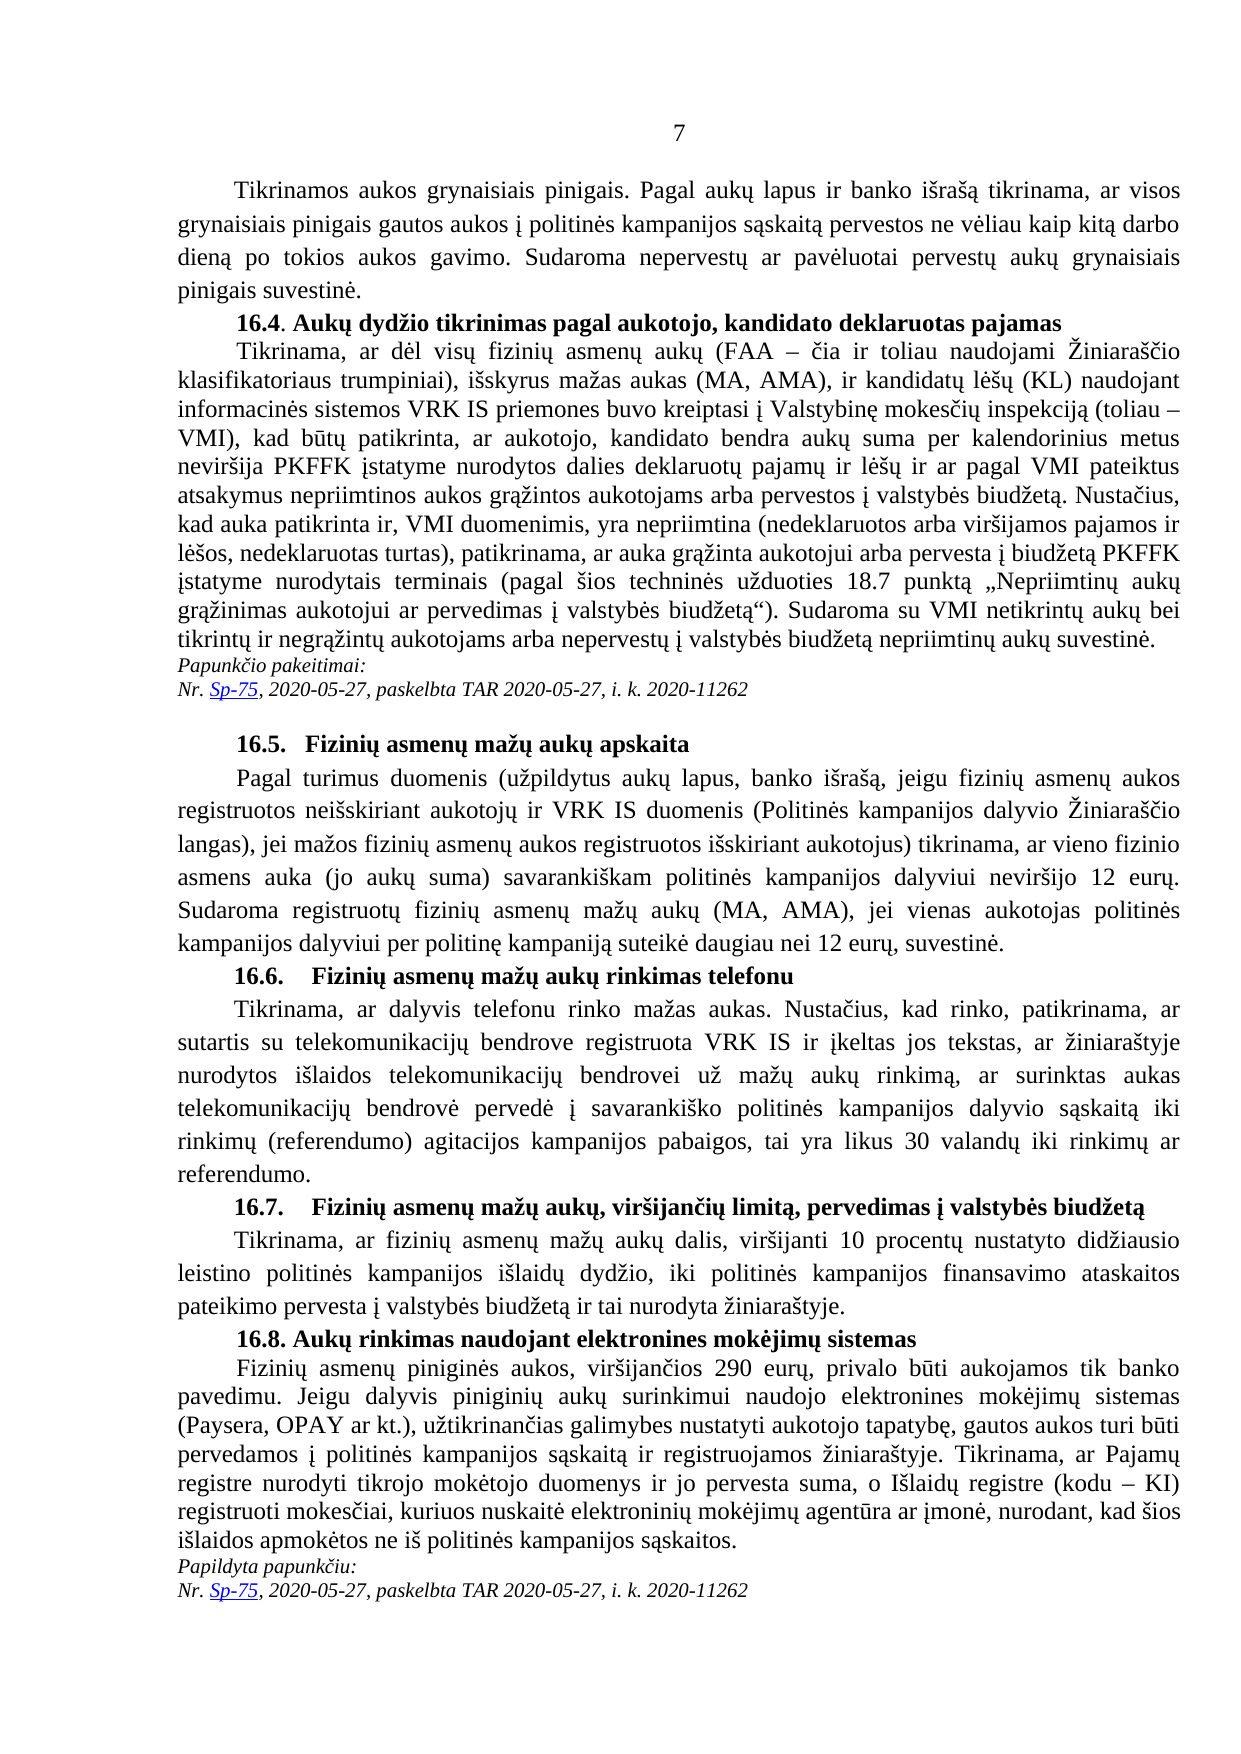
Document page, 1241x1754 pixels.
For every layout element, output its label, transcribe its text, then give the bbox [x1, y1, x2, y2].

text 16.8. Aukų rinkimas naudojant elektronines mokėjimų sistemas [177, 1324, 1181, 1353]
text 16.5. Fizinių asmenų mažų aukų apskaita [236, 729, 1181, 758]
text Papildyta papunkčiu: [177, 1554, 1181, 1578]
text Tikrinama, ar dėl visų fizinių asmenų aukų (FAA – čia ir toliau naudojami Žiniaraščio klasifikatoriaus trumpiniai), išskyrus mažas aukas (MA, AMA), ir kandidatų lėšų (KL) naudojant informacinės sistemos VRK IS priemones buvo kreiptasi į Valstybinę mokesčių inspekciją (toliau – VMI), kad būtų patikrinta, ar aukotojo, kandidato bendra aukų suma per kalendorinius metus neviršija PKFFK įstatyme nurodytos dalies deklaruotų pajamų ir lėšų ir ar pagal VMI pateiktus atsakymus nepriimtinos aukos grąžintos aukotojams arba pervestos į valstybės biudžetą. Nustačius, kad auka patikrinta ir, VMI duomenimis, yra nepriimtina (nedeklaruotos arba viršijamos pajamos ir lėšos, nedeklaruotas turtas), patikrinama, ar auka grąžinta aukotojui arba pervesta į biudžetą PKFFK įstatyme nurodytais terminais (pagal šios techninės užduoties 18.7 punktą „Nepriimtinų aukų grąžinimas aukotojui ar pervedimas į valstybės biudžetą“). Sudaroma su VMI netikrintų aukų bei tikrintų ir negrąžintų aukotojams arba nepervestų į valstybės biudžetą nepriimtinų aukų suvestinė. [177, 336, 1181, 653]
text 16.4. Aukų dydžio tikrinimas pagal aukotojo, kandidato deklaruotas pajamas [177, 308, 1181, 336]
text Nr. Sp-75, 2020-05-27, paskelbta TAR 2020-05-27, i. k. 2020-11262 [177, 677, 1181, 701]
text Tikrinamos aukos grynaisiais pinigais. Pagal aukų lapus ir banko išrašą tikrinama, ar visos grynaisiais pinigais gautos aukos į politinės kampanijos sąskaitą pervestos ne vėliau kaip kitą darbo dieną po tokios aukos gavimo. Sudaroma nepervestų ar pavėluotai pervestų aukų grynaisiais pinigais suvestinė. [177, 176, 1181, 303]
text 16.6. Fizinių asmenų mažų aukų rinkimas telefonu [177, 961, 1181, 989]
text Tikrinama, ar fizinių asmenų mažų aukų dalis, viršijanti 10 procentų nustatyto didžiausio leistino politinės kampanijos išlaidų dydžio, iki politinės kampanijos finansavimo ataskaitos pateikimo pervesta į valstybės biudžetą ir tai nurodyta žiniaraštyje. [177, 1225, 1181, 1320]
text Papunkčio pakeitimai: [177, 653, 1181, 677]
text 16.7. Fizinių asmenų mažų aukų, viršijančių limitą, pervedimas į valstybės biudžetą [177, 1192, 1181, 1221]
text Pagal turimus duomenis (užpildytus aukų lapus, banko išrašą, jeigu fizinių asmenų aukos registruotos neišskiriant aukotojų ir VRK IS duomenis (Politinės kampanijos dalyvio Žiniaraščio langas), jei mažos fizinių asmenų aukos registruotos išskiriant aukotojus) tikrinama, ar vieno fizinio asmens auka (jo aukų suma) savarankiškam politinės kampanijos dalyviui neviršijo 12 eurų. Sudaroma registruotų fizinių asmenų mažų aukų (MA, AMA), jei vienas aukotojas politinės kampanijos dalyviui per politinę kampaniją suteikė daugiau nei 12 eurų, suvestinė. [177, 763, 1181, 956]
text Nr. Sp-75, 2020-05-27, paskelbta TAR 2020-05-27, i. k. 2020-11262 [177, 1578, 1181, 1602]
text Fizinių asmenų piniginės aukos, viršijančios 290 eurų, privalo būti aukojamos tik banko pavedimu. Jeigu dalyvis piniginių aukų surinkimui naudojo elektronines mokėjimų sistemas (Paysera, OPAY ar kt.), užtikrinančias galimybes nustatyti aukotojo tapatybę, gautos aukos turi būti pervedamos į politinės kampanijos sąskaitą ir registruojamos žiniaraštyje. Tikrinama, ar Pajamų registre nurodyti tikrojo mokėtojo duomenys ir jo pervesta suma, o Išlaidų registre (kodu – KI) registruoti mokesčiai, kuriuos nuskaitė elektroninių mokėjimų agentūra ar įmonė, nurodant, kad šios išlaidos apmokėtos ne iš politinės kampanijos sąskaitos. [177, 1353, 1181, 1554]
text Tikrinama, ar dalyvis telefonu rinko mažas aukas. Nustačius, kad rinko, patikrinama, ar sutartis su telekomunikacijų bendrove registruota VRK IS ir įkeltas jos tekstas, ar žiniaraštyje nurodytos išlaidos telekomunikacijų bendrovei už mažų aukų rinkimą, ar surinktas aukas telekomunikacijų bendrovė pervedė į savarankiško politinės kampanijos dalyvio sąskaitą iki rinkimų (referendumo) agitacijos kampanijos pabaigos, tai yra likus 30 valandų iki rinkimų ar referendumo. [177, 994, 1181, 1188]
